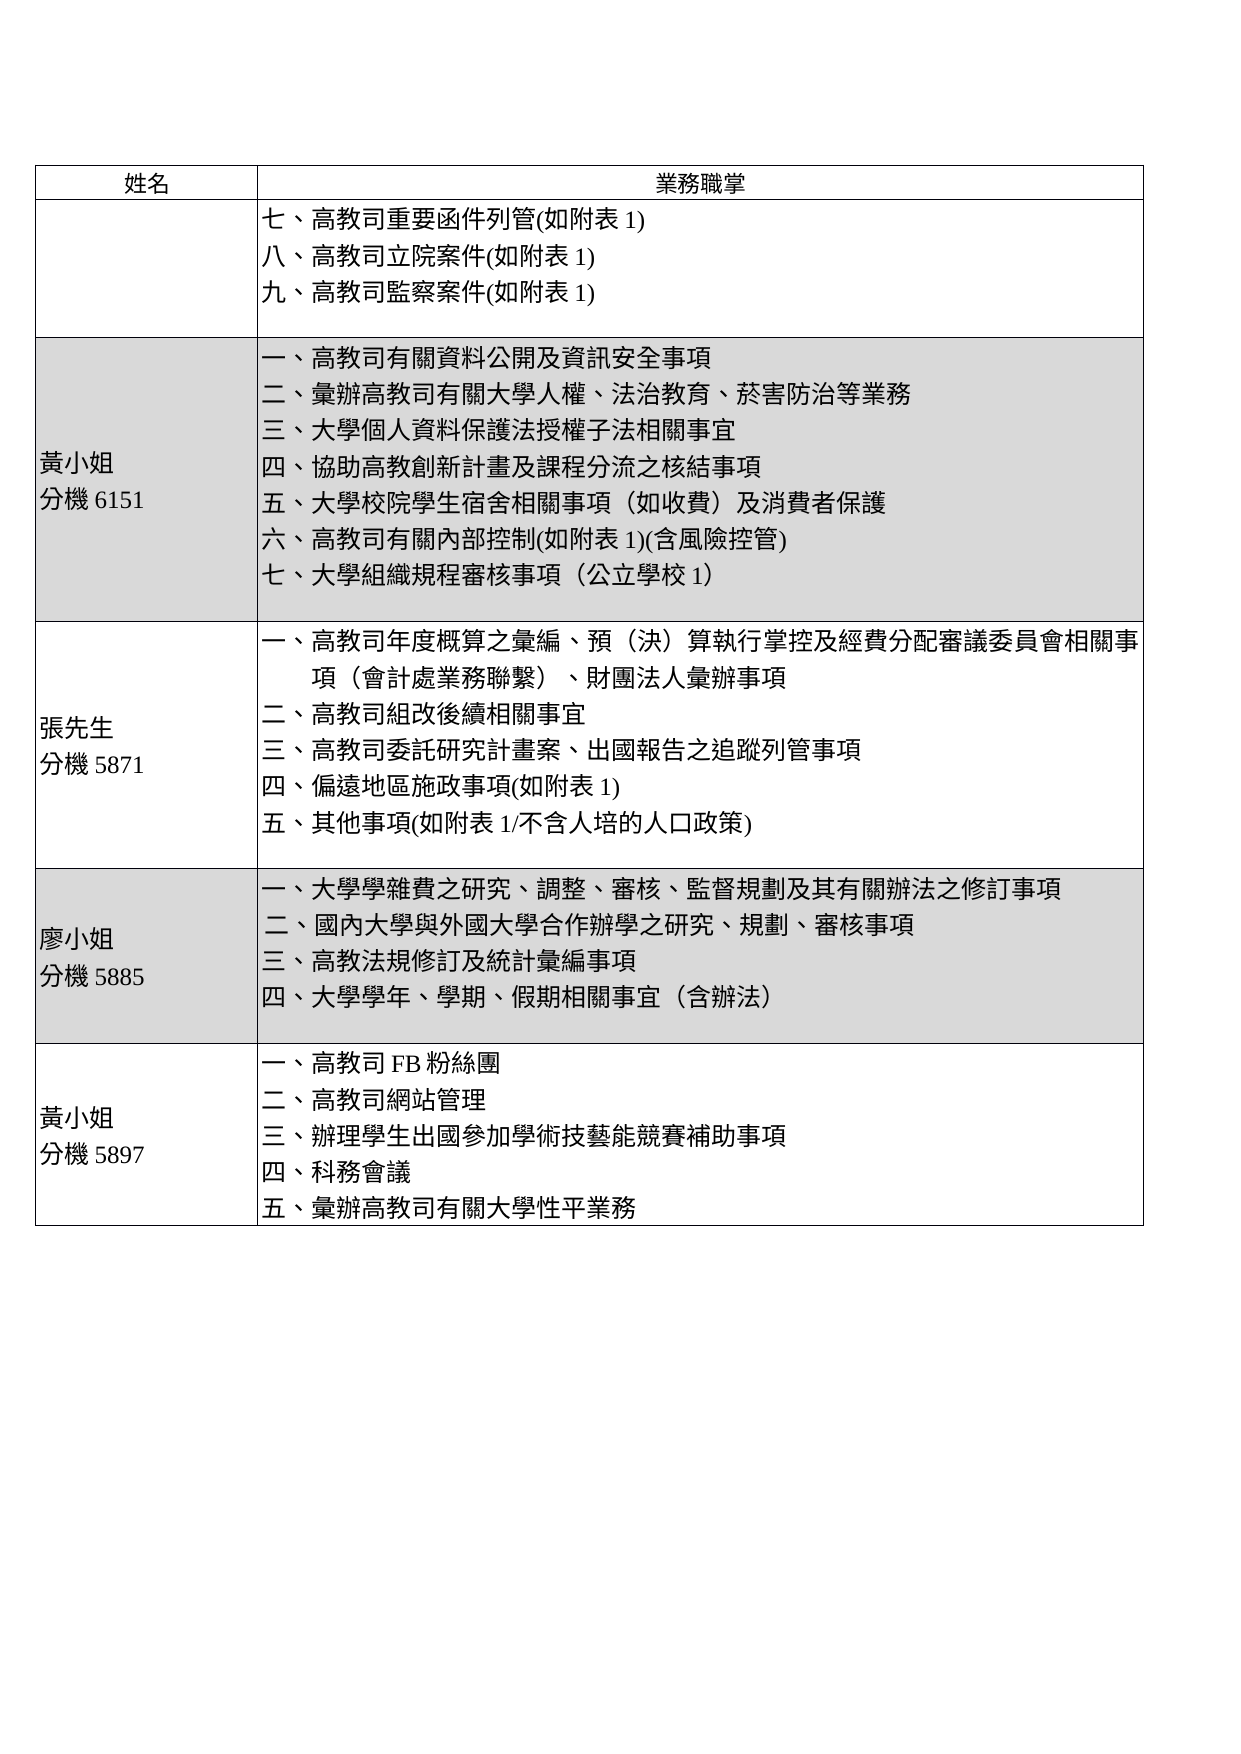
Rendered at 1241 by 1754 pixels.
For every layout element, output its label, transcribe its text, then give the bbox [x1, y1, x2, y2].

table_cell 一、高教司有關資料公開及資訊安全事項 二、彙辦高教司有關大學人權、法治教育、菸害防治等業務 三、大學個人資料保護法授權子法相關事宜 四、協助高教創新計畫及課程分流之核結事項 五、大學校院學生宿舍相關事項（如收費）及消費者保護 六、高教司有關內部控制(如附表1)(含風險控管) 七、大學組織規程審核事項（公立學校1） [258, 338, 1143, 621]
table_cell 七、高教司重要函件列管(如附表1) 八、高教司立院案件(如附表1) 九、高教司監察案件(如附表1) [258, 200, 1143, 337]
table_cell 一、大學學雜費之研究、調整、審核、監督規劃及其有關辦法之修訂事項 二、國內大學與外國大學合作辦學之研究、規劃、審核事項 三、高教法規修訂及統計彙編事項 四、大學學年、學期、假期相關事宜（含辦法） [258, 869, 1143, 1043]
table_cell 黃小姐 分機6151 [36, 338, 257, 621]
table_header 姓名 [36, 166, 257, 199]
table_cell 一、高教司FB粉絲團 二、高教司網站管理 三、辦理學生出國參加學術技藝能競賽補助事項 四、科務會議 五、彙辦高教司有關大學性平業務 [258, 1044, 1143, 1225]
table_cell 廖小姐 分機5885 [36, 869, 257, 1043]
table_header 業務職掌 [258, 166, 1143, 199]
table_cell [36, 200, 257, 337]
table_cell 黃小姐 分機5897 [36, 1044, 257, 1225]
table_cell 一、高教司年度概算之彙編、預（決）算執行掌控及經費分配審議委員會相關事項（會計處業務聯繫）、財團法人彙辦事項 二、高教司組改後續相關事宜 三、高教司委託研究計畫案、出國報告之追蹤列管事項 四、偏遠地區施政事項(如附表1) 五、其他事項(如附表1/不含人培的人口政策) [258, 622, 1143, 868]
table_cell 張先生 分機5871 [36, 622, 257, 868]
